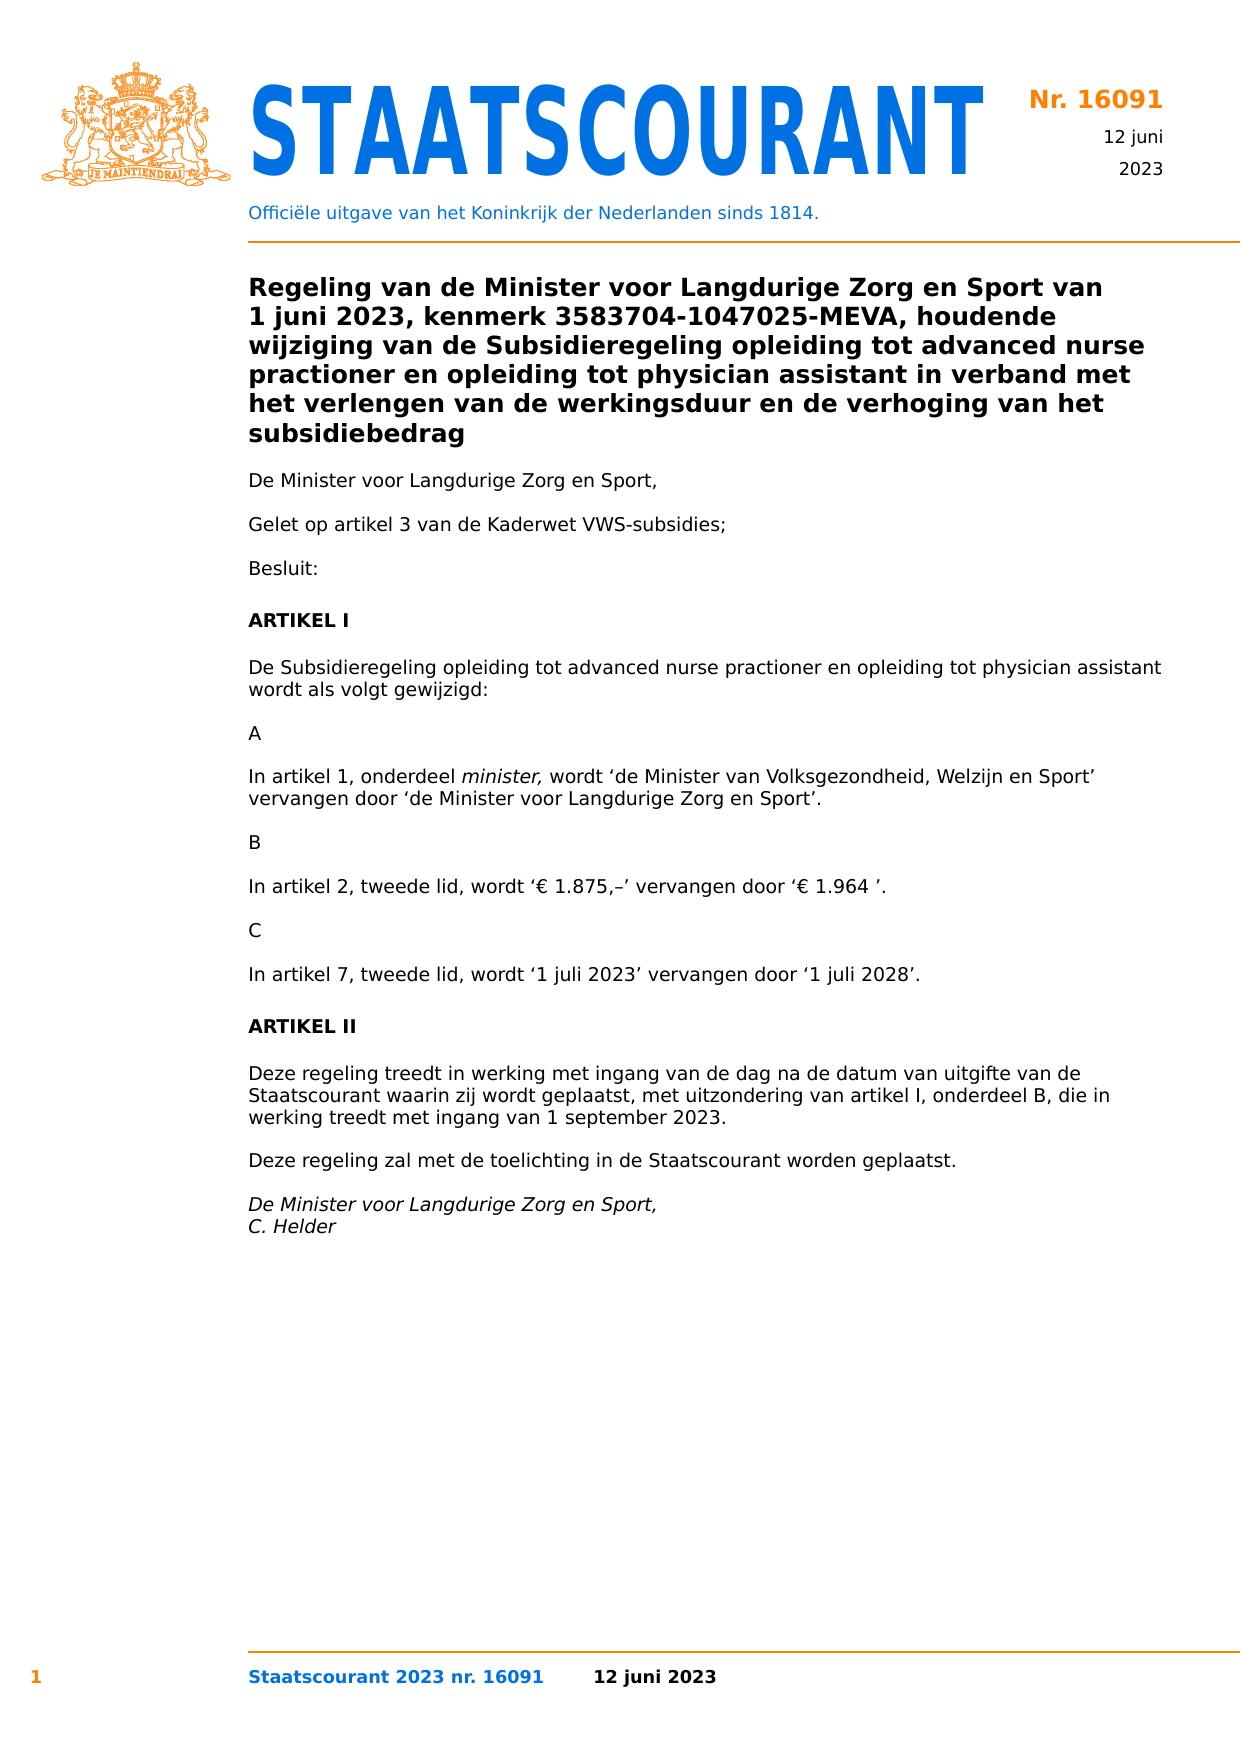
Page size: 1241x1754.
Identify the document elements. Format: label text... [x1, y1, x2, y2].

subtitle ARTIKEL II [248, 1016, 1163, 1038]
text In artikel 2, tweede lid, wordt ‘€ 1.875,–’ vervangen door ‘€ 1.964 ’. [248, 876, 1163, 898]
table_cell 12 juni [998, 121, 1240, 153]
text Deze regeling zal met de toelichting in de Staatscourant worden geplaatst. [248, 1150, 1163, 1172]
text Deze regeling treedt in werking met ingang van de dag na de datum van uitgifte van de Staatscourant waarin zij wordt geplaatst, met uitzondering van artikel I, onderdeel B, die in werking treedt met ingang van 1 september 2023. [248, 1063, 1163, 1128]
text C [248, 920, 1163, 942]
table_header Nr. 16091 [998, 62, 1240, 121]
table_cell Officiële uitgave van het Koninkrijk der Nederlanden sinds 1814. [248, 203, 1240, 241]
text De Minister voor Langdurige Zorg en Sport, C. Helder [248, 1194, 1163, 1238]
text De Subsidieregeling opleiding tot advanced nurse practioner en opleiding tot physician assistant wordt als volgt gewijzigd: [248, 657, 1163, 701]
text De Minister voor Langdurige Zorg en Sport, [248, 470, 1163, 492]
subtitle ARTIKEL I [248, 609, 1163, 632]
table_cell 2023 [998, 153, 1240, 203]
text A [248, 722, 1163, 744]
text Besluit: [248, 558, 1163, 579]
text In artikel 1, onderdeel minister, wordt ‘de Minister van Volksgezondheid, Welzijn en Sport’ vervangen door ‘de Minister voor Langdurige Zorg en Sport’. [248, 766, 1163, 810]
text Gelet op artikel 3 van de Kaderwet VWS-subsidies; [248, 514, 1163, 536]
picture [41, 62, 231, 186]
table_header [25, 62, 248, 241]
text B [248, 832, 1163, 854]
text In artikel 7, tweede lid, wordt ‘1 juli 2023’ vervangen door ‘1 juli 2028’. [248, 964, 1163, 986]
table_header STAATSCOURANT [248, 62, 998, 203]
subtitle Regeling van de Minister voor Langdurige Zorg en Sport van 1 juni 2023, kenmerk 3583704-1047025-MEVA, houdende wijziging van de Subsidieregeling opleiding tot advanced nurse practioner en opleiding tot physician assistant in verband met het verlengen van de werkingsduur en de verhoging van het subsidiebedrag [248, 273, 1163, 448]
